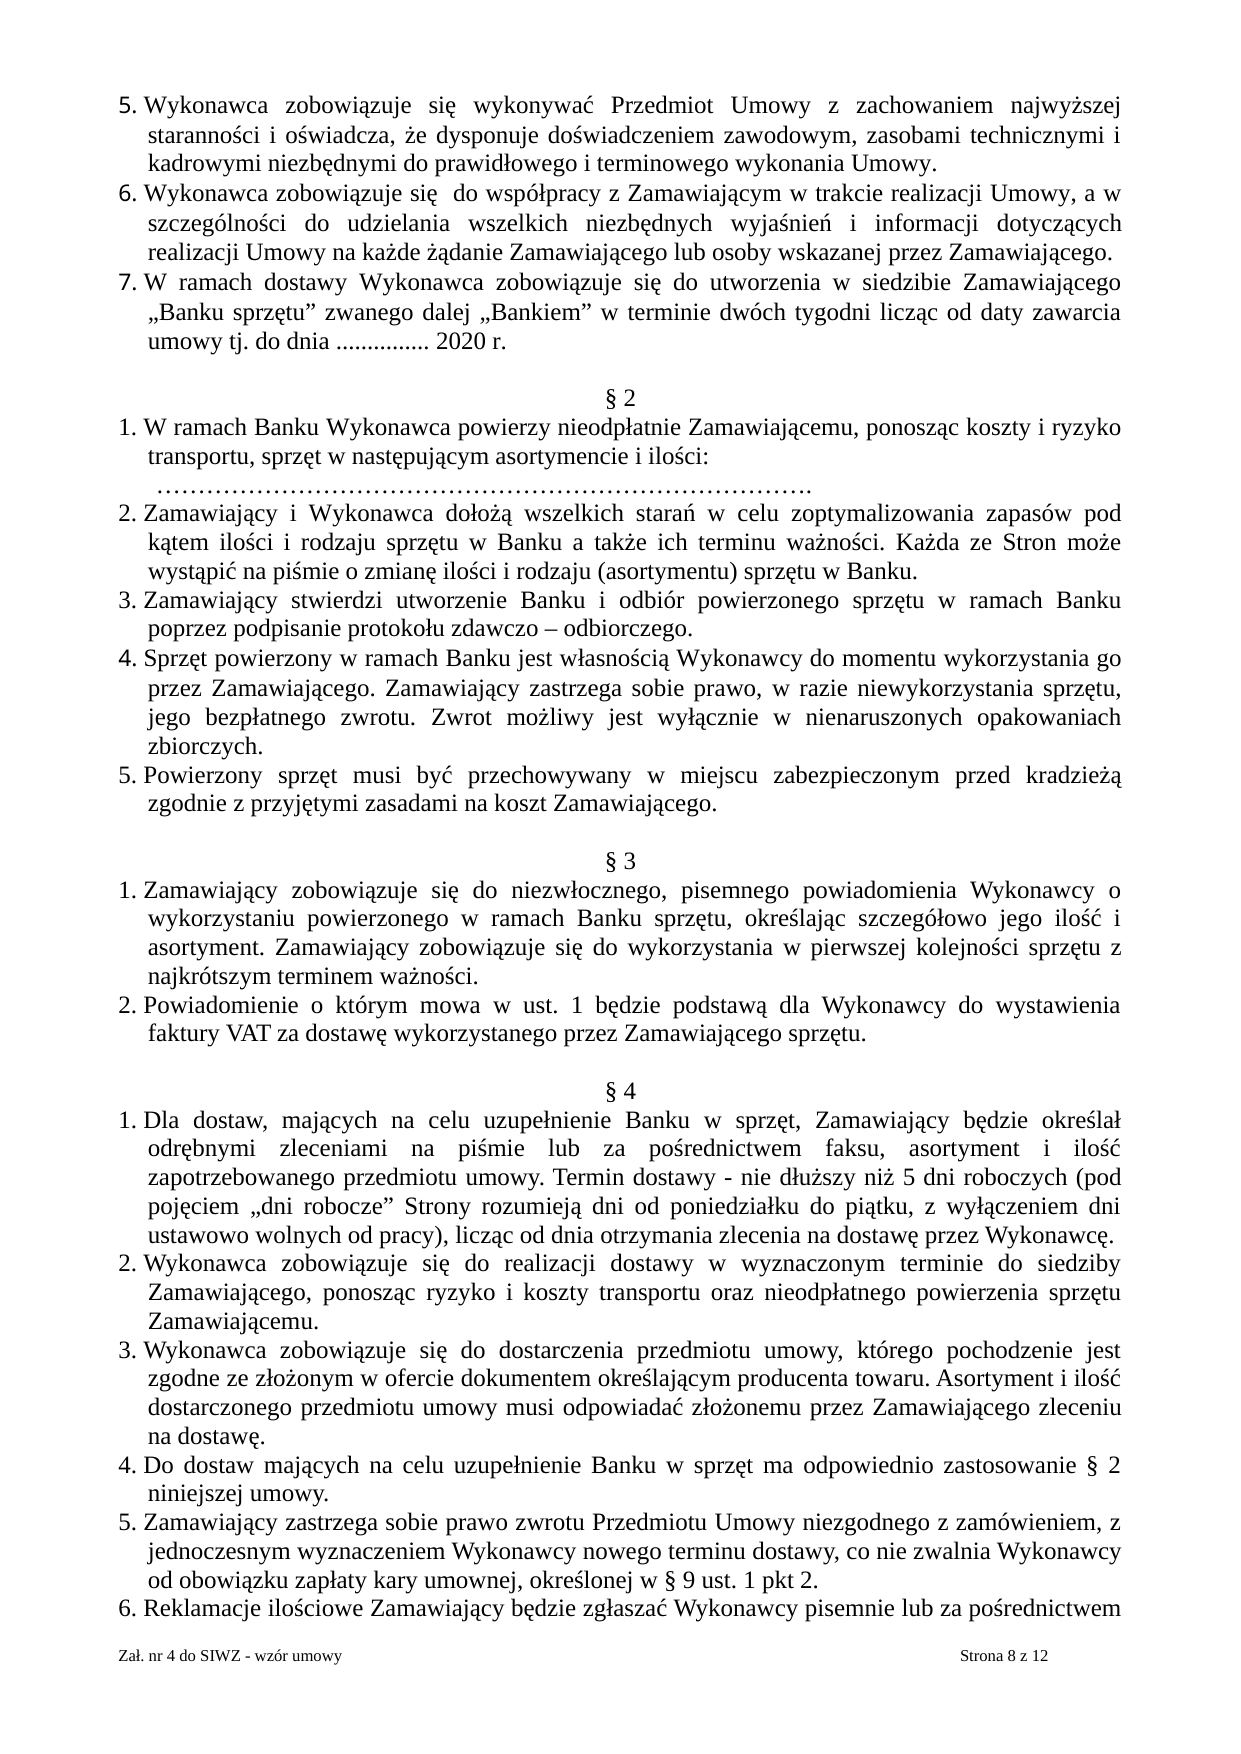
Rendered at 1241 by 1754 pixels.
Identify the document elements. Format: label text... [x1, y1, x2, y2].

text § 2 [118, 383, 1122, 412]
list W ramach Banku Wykonawca powierzy nieodpłatnie Zamawiającemu, ponosząc koszty i ryzyko transportu, sprzęt w następującym asortymencie i ilości: [118, 412, 1122, 470]
list Zamawiający i Wykonawca dołożą wszelkich starań w celu zoptymalizowania zapasów pod kątem ilości i rodzaju sprzętu w Banku a także ich terminu ważności. Każda ze Stron może wystąpić na piśmie o zmianę ilości i rodzaju (asortymentu) sprzętu w Banku. [118, 498, 1122, 585]
list Reklamacje ilościowe Zamawiający będzie zgłaszać Wykonawcy pisemnie lub za pośrednictwem [118, 1593, 1122, 1622]
list Zamawiający zobowiązuje się do niezwłocznego, pisemnego powiadomienia Wykonawcy o wykorzystaniu powierzonego w ramach Banku sprzętu, określając szczegółowo jego ilość i asortyment. Zamawiający zobowiązuje się do wykorzystania w pierwszej kolejności sprzętu z najkrótszym terminem ważności. [118, 875, 1122, 990]
list Powierzony sprzęt musi być przechowywany w miejscu zabezpieczonym przed kradzieżą zgodnie z przyjętymi zasadami na koszt Zamawiającego. [118, 760, 1122, 817]
text § 4 [118, 1076, 1122, 1105]
list Do dostaw mających na celu uzupełnienie Banku w sprzęt ma odpowiednio zastosowanie § 2 niniejszej umowy. [118, 1450, 1122, 1507]
list Wykonawca zobowiązuje się do współpracy z Zamawiającym w trakcie realizacji Umowy, a w szczególności do udzielania wszelkich niezbędnych wyjaśnień i informacji dotyczących realizacji Umowy na każde żądanie Zamawiającego lub osoby wskazanej przez Zamawiającego. [118, 177, 1122, 266]
list Wykonawca zobowiązuje się wykonywać Przedmiot Umowy z zachowaniem najwyższej staranności i oświadcza, że dysponuje doświadczeniem zawodowym, zasobami technicznymi i kadrowymi niezbędnymi do prawidłowego i terminowego wykonania Umowy. [118, 88, 1122, 177]
list Powiadomienie o którym mowa w ust. 1 będzie podstawą dla Wykonawcy do wystawienia faktury VAT za dostawę wykorzystanego przez Zamawiającego sprzętu. [118, 990, 1122, 1047]
list Wykonawca zobowiązuje się do dostarczenia przedmiotu umowy, którego pochodzenie jest zgodne ze złożonym w ofercie dokumentem określającym producenta towaru. Asortyment i ilość dostarczonego przedmiotu umowy musi odpowiadać złożonemu przez Zamawiającego zleceniu na dostawę. [118, 1335, 1122, 1450]
text ……………………………………………………………………. [118, 470, 1122, 498]
list Zamawiający stwierdzi utworzenie Banku i odbiór powierzonego sprzętu w ramach Banku poprzez podpisanie protokołu zdawczo – odbiorczego. [118, 585, 1122, 642]
list Dla dostaw, mających na celu uzupełnienie Banku w sprzęt, Zamawiający będzie określał odrębnymi zleceniami na piśmie lub za pośrednictwem faksu, asortyment i ilość zapotrzebowanego przedmiotu umowy. Termin dostawy - nie dłuższy niż 5 dni roboczych (pod pojęciem „dni robocze” Strony rozumieją dni od poniedziałku do piątku, z wyłączeniem dni ustawowo wolnych od pracy), licząc od dnia otrzymania zlecenia na dostawę przez Wykonawcę. [118, 1105, 1122, 1248]
text § 3 [118, 846, 1122, 875]
list Wykonawca zobowiązuje się do realizacji dostawy w wyznaczonym terminie do siedziby Zamawiającego, ponosząc ryzyko i koszty transportu oraz nieodpłatnego powierzenia sprzętu Zamawiającemu. [118, 1248, 1122, 1335]
list Sprzęt powierzony w ramach Banku jest własnością Wykonawcy do momentu wykorzystania go przez Zamawiającego. Zamawiający zastrzega sobie prawo, w razie niewykorzystania sprzętu, jego bezpłatnego zwrotu. Zwrot możliwy jest wyłącznie w nienaruszonych opakowaniach zbiorczych. [118, 642, 1122, 760]
list Zamawiający zastrzega sobie prawo zwrotu Przedmiotu Umowy niezgodnego z zamówieniem, z jednoczesnym wyznaczeniem Wykonawcy nowego terminu dostawy, co nie zwalnia Wykonawcy od obowiązku zapłaty kary umownej, określonej w § 9 ust. 1 pkt 2. [118, 1507, 1122, 1593]
list W ramach dostawy Wykonawca zobowiązuje się do utworzenia w siedzibie Zamawiającego „Banku sprzętu” zwanego dalej „Bankiem” w terminie dwóch tygodni licząc od daty zawarcia umowy tj. do dnia ............... 2020 r. [118, 266, 1122, 355]
